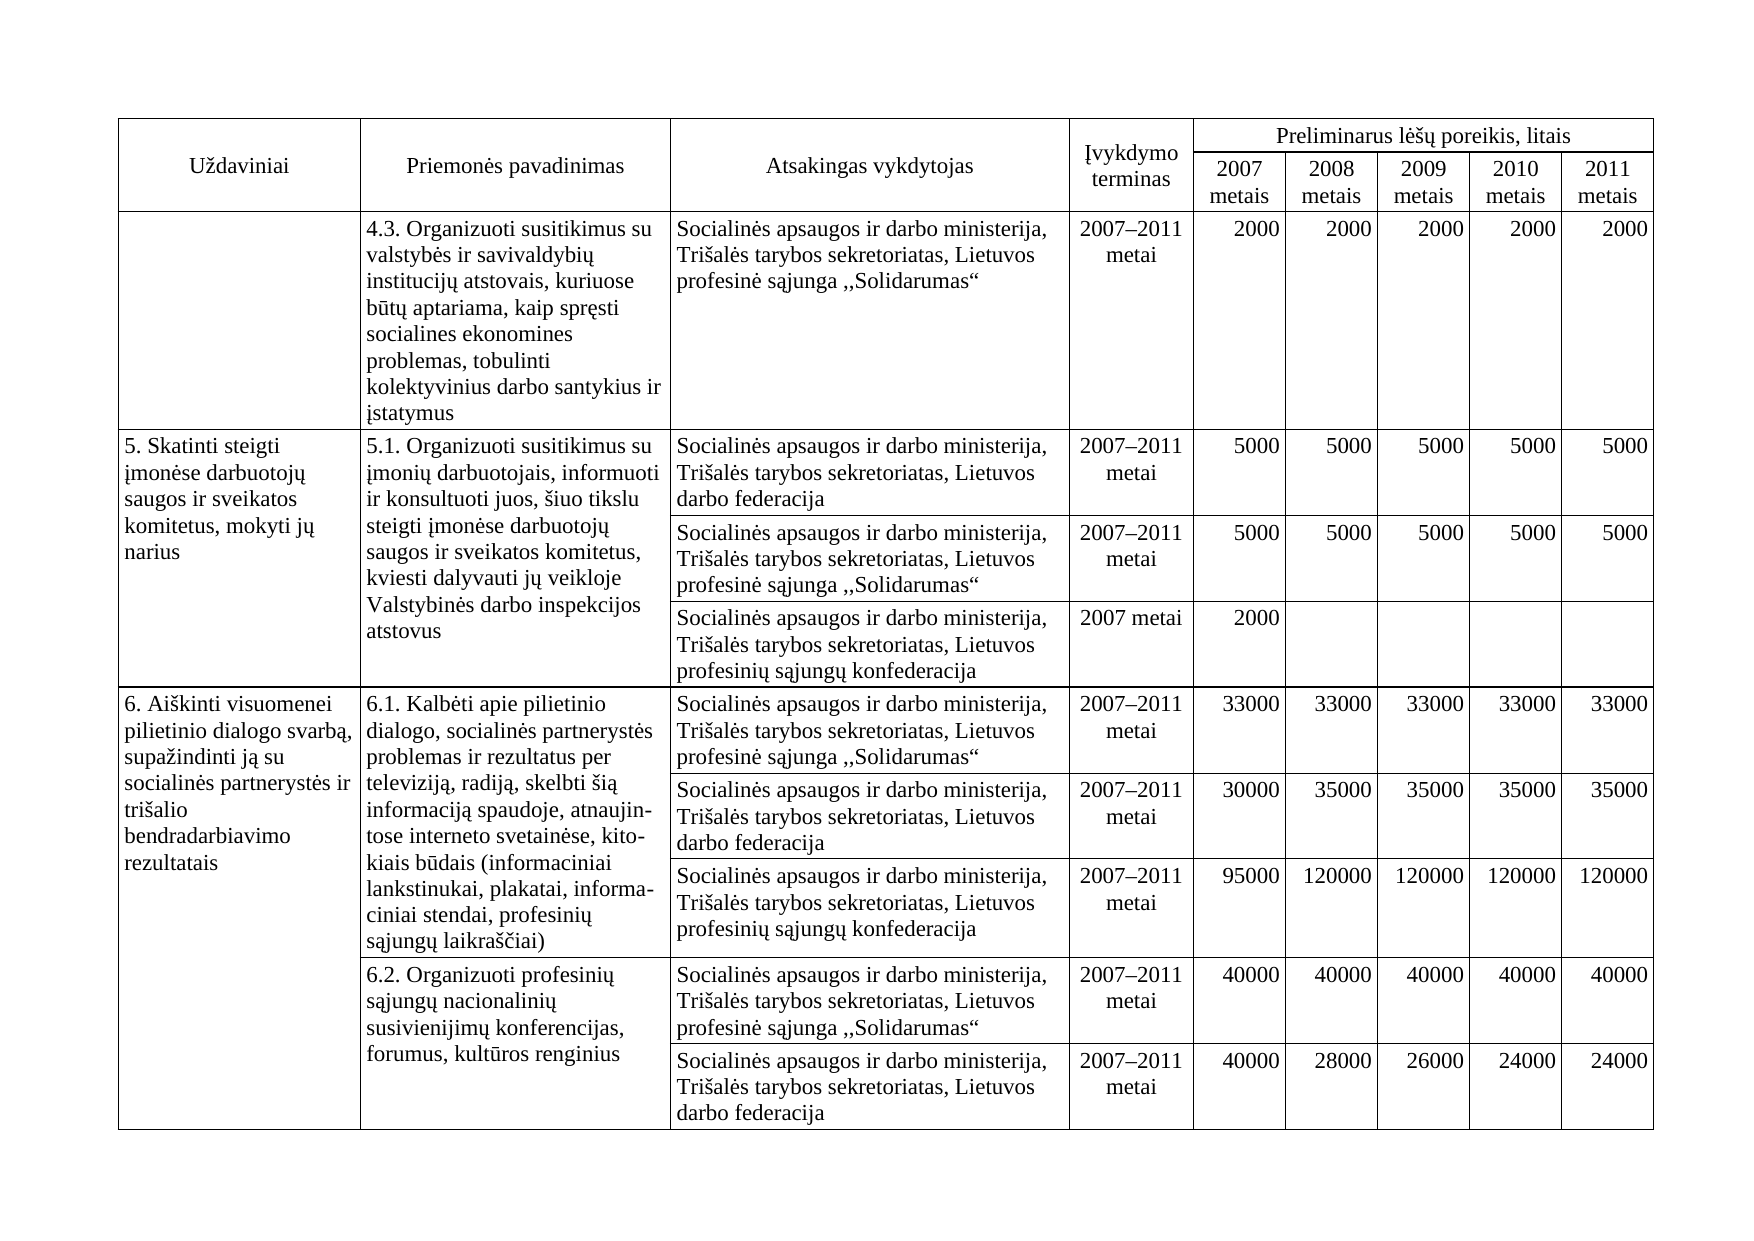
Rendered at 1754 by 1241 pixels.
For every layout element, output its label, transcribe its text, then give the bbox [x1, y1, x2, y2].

table_cell 2011 metais [1562, 153, 1653, 211]
table_cell 40000 [1470, 958, 1561, 1043]
table_cell 2007–2011 metai [1070, 859, 1193, 957]
table_cell 30000 [1194, 774, 1285, 858]
table_cell 40000 [1562, 958, 1653, 1043]
table_cell 40000 [1194, 958, 1285, 1043]
table_cell 2000 [1194, 212, 1285, 429]
table_cell Socialinės apsaugos ir darbo ministerija, Trišalės tarybos sekretoriatas, Lietuvos darbo federacija [671, 1044, 1069, 1129]
table_cell 2000 [1378, 212, 1469, 429]
table_cell 2007 metais [1194, 153, 1285, 211]
table_cell 2007–2011 metai [1070, 688, 1193, 772]
table_cell 2000 [1470, 212, 1561, 429]
table_cell 2007–2011 metai [1070, 212, 1193, 429]
table_header Uždaviniai [119, 119, 360, 211]
table_cell 5.1. Organizuoti susitikimus su įmonių darbuotojais, informuoti ir konsultuoti juos, šiuo tikslu steigti įmonėse darbuotojų saugos ir sveikatos komitetus, kviesti dalyvauti jų veikloje Valstybinės darbo inspekcijos atstovus [361, 430, 670, 686]
table_cell Socialinės apsaugos ir darbo ministerija, Trišalės tarybos sekretoriatas, Lietuvos profesinė sąjunga ,,Solidarumas“ [671, 212, 1069, 429]
table_cell 40000 [1194, 1044, 1285, 1129]
table_cell 5000 [1562, 516, 1653, 601]
table_cell 5000 [1470, 516, 1561, 601]
table_cell 2000 [1286, 212, 1377, 429]
table_cell [1286, 602, 1377, 686]
table_cell 35000 [1286, 774, 1377, 858]
table_cell 2000 [1562, 212, 1653, 429]
table_cell [1378, 602, 1469, 686]
table_cell Socialinės apsaugos ir darbo ministerija, Trišalės tarybos sekretoriatas, Lietuvos darbo federacija [671, 774, 1069, 858]
table_cell 5000 [1378, 430, 1469, 514]
table_header Priemonės pavadinimas [361, 119, 670, 211]
table_cell 5000 [1562, 430, 1653, 514]
table_cell 120000 [1562, 859, 1653, 957]
table_header Atsakingas vykdytojas [671, 119, 1069, 211]
table_cell 33000 [1194, 688, 1285, 772]
table_cell 40000 [1286, 958, 1377, 1043]
table_cell 28000 [1286, 1044, 1377, 1129]
table_cell 6.2. Organizuoti profesinių sąjungų nacionalinių susivienijimų konferencijas, forumus, kultūros renginius [361, 958, 670, 1129]
table_cell 2007–2011 metai [1070, 958, 1193, 1043]
table_cell 33000 [1286, 688, 1377, 772]
table_cell 6.1. Kalbėti apie pilietinio dialogo, socialinės partnerystės problemas ir rezultatus per televiziją, radiją, skelbti šią informaciją spaudoje, atnaujin­tose interneto svetainėse, kito­kiais būdais (informaciniai lankstinukai, plakatai, informa­ciniai stendai, profesinių sąjungų laikraščiai) [361, 688, 670, 957]
table_cell [1470, 602, 1561, 686]
table_cell 35000 [1562, 774, 1653, 858]
table_cell 2007–2011 metai [1070, 1044, 1193, 1129]
table_cell 2010 metais [1470, 153, 1561, 211]
table_cell 2009 metais [1378, 153, 1469, 211]
table_cell Socialinės apsaugos ir darbo ministerija, Trišalės tarybos sekretoriatas, Lietuvos profesinių sąjungų konfederacija [671, 602, 1069, 686]
table_cell 5000 [1194, 430, 1285, 514]
table_cell Socialinės apsaugos ir darbo ministerija, Trišalės tarybos sekretoriatas, Lietuvos profesinė sąjunga ,,Solidarumas“ [671, 688, 1069, 772]
table_cell 2007 metai [1070, 602, 1193, 686]
table_cell 120000 [1378, 859, 1469, 957]
table_cell Socialinės apsaugos ir darbo ministerija, Trišalės tarybos sekretoriatas, Lietuvos profesinė sąjunga ,,Solidarumas“ [671, 958, 1069, 1043]
table_header Įvykdymo terminas [1070, 119, 1193, 211]
table_cell 5000 [1470, 430, 1561, 514]
table_cell 24000 [1562, 1044, 1653, 1129]
table_cell 5000 [1378, 516, 1469, 601]
table_cell 26000 [1378, 1044, 1469, 1129]
table_cell 5000 [1286, 516, 1377, 601]
table_cell 2000 [1194, 602, 1285, 686]
table_cell Socialinės apsaugos ir darbo ministerija, Trišalės tarybos sekretoriatas, Lietuvos profesinių sąjungų konfederacija [671, 859, 1069, 957]
table_cell Socialinės apsaugos ir darbo ministerija, Trišalės tarybos sekretoriatas, Lietuvos darbo federacija [671, 430, 1069, 514]
table_cell 120000 [1286, 859, 1377, 957]
table_header Preliminarus lėšų poreikis, litais [1194, 119, 1653, 151]
table_cell 35000 [1470, 774, 1561, 858]
table_cell 35000 [1378, 774, 1469, 858]
table_cell 5000 [1286, 430, 1377, 514]
table_cell 2008 metais [1286, 153, 1377, 211]
table_cell [119, 957, 360, 1129]
table_cell 33000 [1470, 688, 1561, 772]
table_cell 2007–2011 metai [1070, 774, 1193, 858]
table_cell 120000 [1470, 859, 1561, 957]
table_cell 5. Skatinti steigti įmonėse darbuotojų saugos ir sveikatos komitetus, mokyti jų narius [119, 430, 360, 686]
table_cell 6. Aiškinti visuomenei pilietinio dialogo svarbą, supažindinti ją su socialinės partnerystės ir trišalio bendradarbiavimo rezultatais [119, 688, 360, 957]
table_cell [119, 212, 360, 429]
table_cell [1562, 602, 1653, 686]
table_cell 40000 [1378, 958, 1469, 1043]
table_cell 95000 [1194, 859, 1285, 957]
table_cell 33000 [1562, 688, 1653, 772]
table_cell 2007–2011 metai [1070, 516, 1193, 601]
table_cell 24000 [1470, 1044, 1561, 1129]
table_cell 2007–2011 metai [1070, 430, 1193, 514]
table_cell 5000 [1194, 516, 1285, 601]
table_cell 4.3. Organizuoti susitikimus su valstybės ir savivaldybių institucijų atstovais, kuriuose būtų aptariama, kaip spręsti socialines ekonomines problemas, tobulinti kolektyvinius darbo santykius ir įstatymus [361, 212, 670, 429]
table_cell 33000 [1378, 688, 1469, 772]
table_cell Socialinės apsaugos ir darbo ministerija, Trišalės tarybos sekretoriatas, Lietuvos profesinė sąjunga ,,Solidarumas“ [671, 516, 1069, 601]
